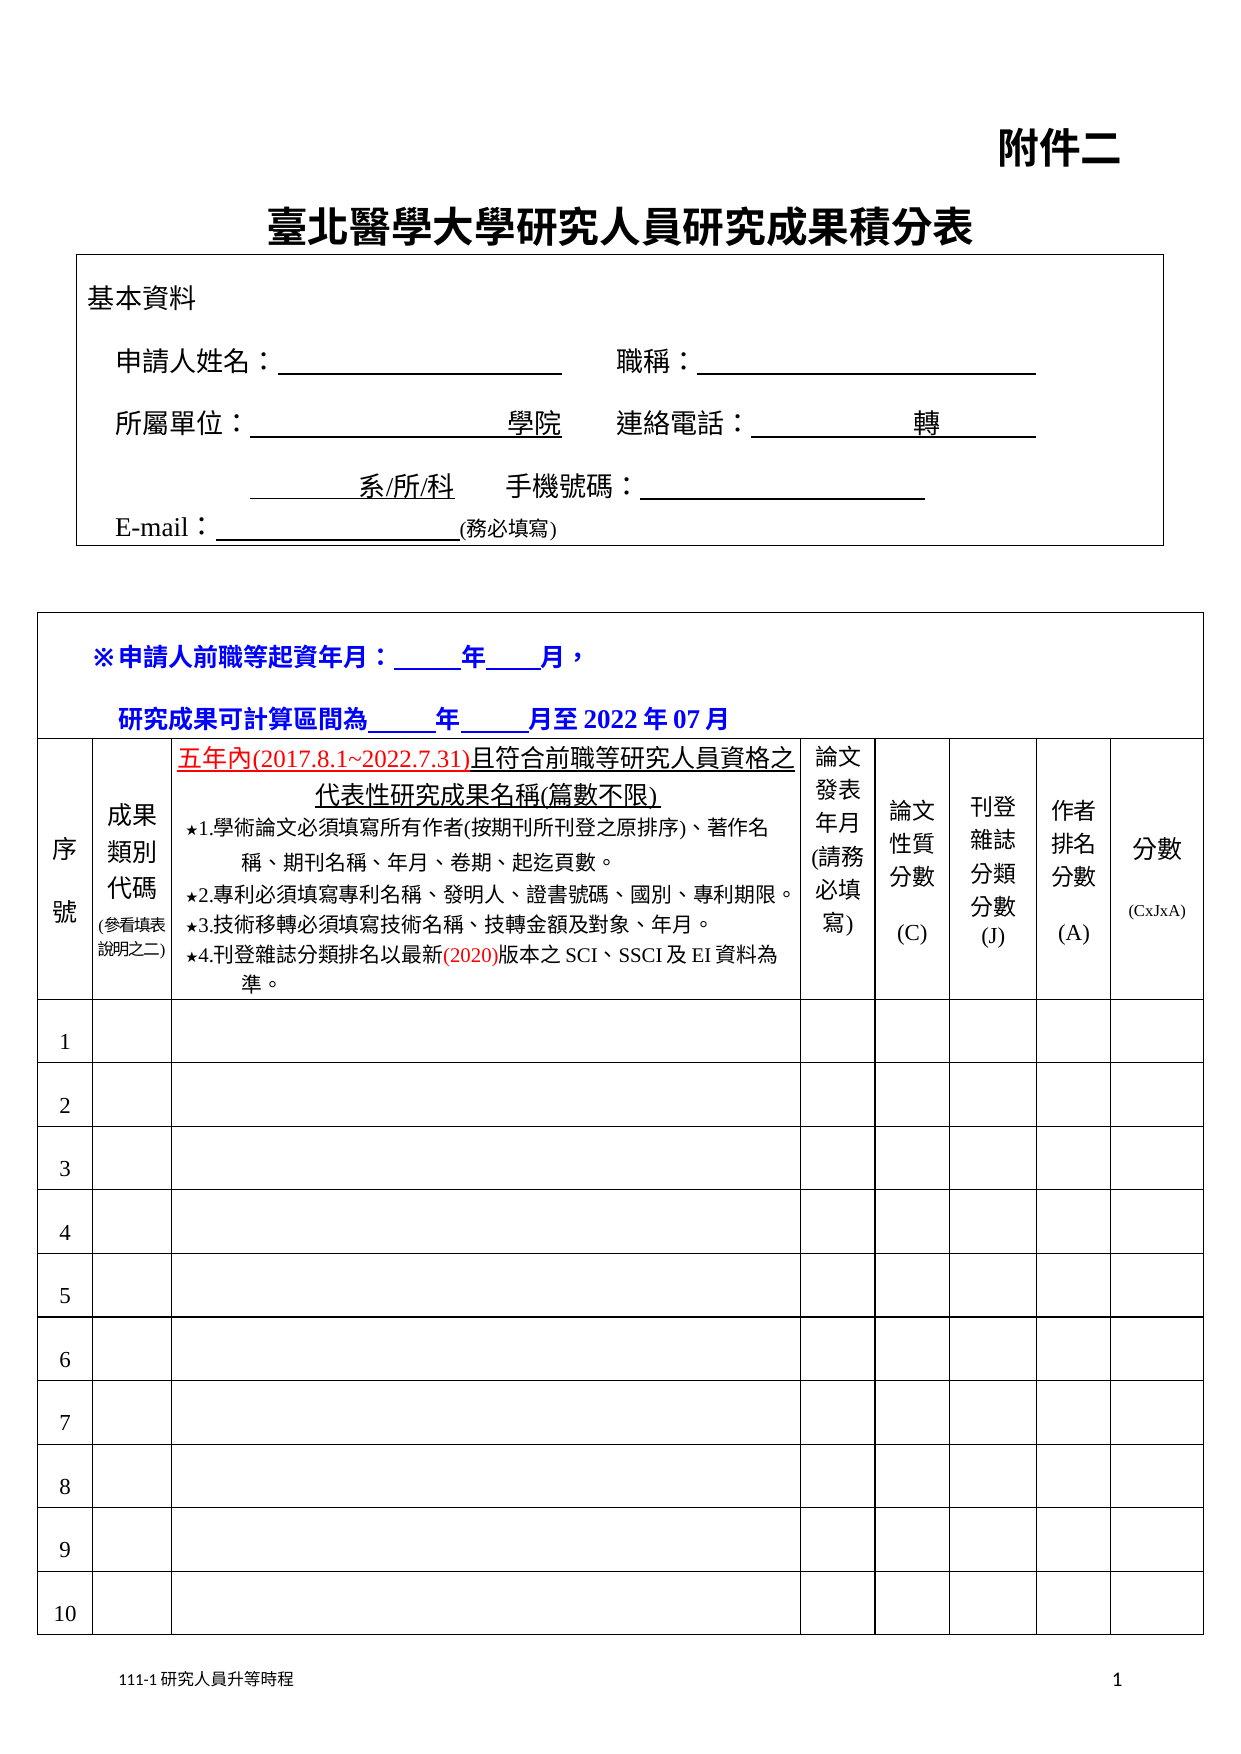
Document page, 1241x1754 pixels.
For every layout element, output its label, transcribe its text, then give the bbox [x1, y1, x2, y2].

text 附件二 [118, 115, 1122, 175]
table_cell [172, 1000, 800, 1062]
table_cell [1037, 1381, 1110, 1443]
table_cell [93, 1381, 171, 1443]
table_cell 論文 性質 分數 (C) [876, 739, 949, 999]
table_cell [950, 1318, 1036, 1380]
table_cell [1037, 1063, 1110, 1126]
table_cell [93, 1254, 171, 1316]
table_cell 5 [38, 1254, 92, 1316]
table_cell [93, 1445, 171, 1507]
table_cell [172, 1254, 800, 1316]
table_cell [172, 1445, 800, 1507]
table_cell [801, 1063, 874, 1126]
table_cell [1037, 1254, 1110, 1316]
table_cell [876, 1318, 949, 1380]
table_cell [93, 1190, 171, 1253]
table_cell [172, 1508, 800, 1571]
table_cell [172, 1063, 800, 1126]
table_cell [172, 1190, 800, 1253]
table_cell [801, 1572, 874, 1634]
table_cell 成果 類別 代碼 (參看填表說明之二) [93, 739, 171, 999]
table_cell [950, 1127, 1036, 1189]
table_cell [1037, 1445, 1110, 1507]
table_cell [876, 1063, 949, 1126]
table_cell 3 [38, 1127, 92, 1189]
table_cell [1037, 1000, 1110, 1062]
table_cell [876, 1445, 949, 1507]
table_cell [801, 1190, 874, 1253]
table_cell 刊登 雜誌 分類 分數 (J) [950, 739, 1036, 999]
table_cell [950, 1190, 1036, 1253]
table_cell [950, 1572, 1036, 1634]
table_cell [1037, 1127, 1110, 1189]
table_cell [801, 1381, 874, 1443]
table_cell [1111, 1190, 1203, 1253]
table_cell [950, 1445, 1036, 1507]
table_cell 分數 (CxJxA) [1111, 739, 1203, 999]
table_cell [1037, 1572, 1110, 1634]
table_cell [801, 1254, 874, 1316]
table_cell [950, 1254, 1036, 1316]
table_cell [1037, 1508, 1110, 1571]
table_cell [93, 1508, 171, 1571]
table_cell [172, 1572, 800, 1634]
table_cell [1111, 1000, 1203, 1062]
table_cell [876, 1254, 949, 1316]
table_cell [801, 1445, 874, 1507]
table_cell 1 [38, 1000, 92, 1062]
table_cell [950, 1063, 1036, 1126]
table_cell [801, 1127, 874, 1189]
table_cell [950, 1381, 1036, 1443]
table_cell [93, 1572, 171, 1634]
table_cell [876, 1572, 949, 1634]
table_cell [172, 1318, 800, 1380]
table_cell 論文發表年月(請務必填寫) [801, 739, 874, 999]
table_cell [93, 1000, 171, 1062]
table_cell [876, 1190, 949, 1253]
table_cell [1111, 1127, 1203, 1189]
table_cell [172, 1381, 800, 1443]
table_cell [1111, 1381, 1203, 1443]
table_cell [1037, 1318, 1110, 1380]
table_cell 7 [38, 1381, 92, 1443]
table_cell [876, 1127, 949, 1189]
table_cell [1111, 1063, 1203, 1126]
table_cell [950, 1508, 1036, 1571]
table_header 基本資料 申請人姓名： 職稱： 所屬單位： 學院 連絡電話： 轉 系/所/科 手機號碼： E-mail： (務必填寫) [77, 255, 1163, 544]
table_cell [1111, 1445, 1203, 1507]
table_header ※申請人前職等起資年月： 年 月， 研究成果可計算區間為 年 月至2022年07月 [38, 613, 1203, 738]
table_cell [876, 1508, 949, 1571]
table_cell [1037, 1190, 1110, 1253]
table_cell 8 [38, 1445, 92, 1507]
table_cell [93, 1318, 171, 1380]
table_cell 五年內(2017.8.1~2022.7.31)且符合前職等研究人員資格之代表性研究成果名稱(篇數不限) ★1.學術論文必須填寫所有作者(按期刊所刊登之原排序)、著作名 稱、期刊名稱、年月、卷期、起迄頁數。 ★2.專利必須填寫專利名稱、發明人、證書號碼、國別、專利期限。 ★3.技術移轉必須填寫技術名稱、技轉金額及對象、年月。 ★4.刊登雜誌分類排名以最新(2020)版本之SCI、SSCI及EI資料為準。 [172, 739, 800, 999]
table_cell 9 [38, 1508, 92, 1571]
table_cell 2 [38, 1063, 92, 1126]
table_cell [801, 1508, 874, 1571]
table_cell 6 [38, 1318, 92, 1380]
table_cell [1111, 1254, 1203, 1316]
text 臺北醫學大學研究人員研究成果積分表 [118, 194, 1122, 254]
table_cell [1111, 1572, 1203, 1634]
table_cell 作者 排名 分數 (A) [1037, 739, 1110, 999]
table_cell 序號 [38, 739, 92, 999]
table_cell [1111, 1318, 1203, 1380]
table_cell 10 [38, 1572, 92, 1634]
table_cell [801, 1000, 874, 1062]
table_cell [93, 1063, 171, 1126]
table_cell [1111, 1508, 1203, 1571]
table_cell [93, 1127, 171, 1189]
table_cell [876, 1000, 949, 1062]
table_cell [876, 1381, 949, 1443]
table_cell [172, 1127, 800, 1189]
table_cell 4 [38, 1190, 92, 1253]
table_cell [950, 1000, 1036, 1062]
table_cell [801, 1318, 874, 1380]
